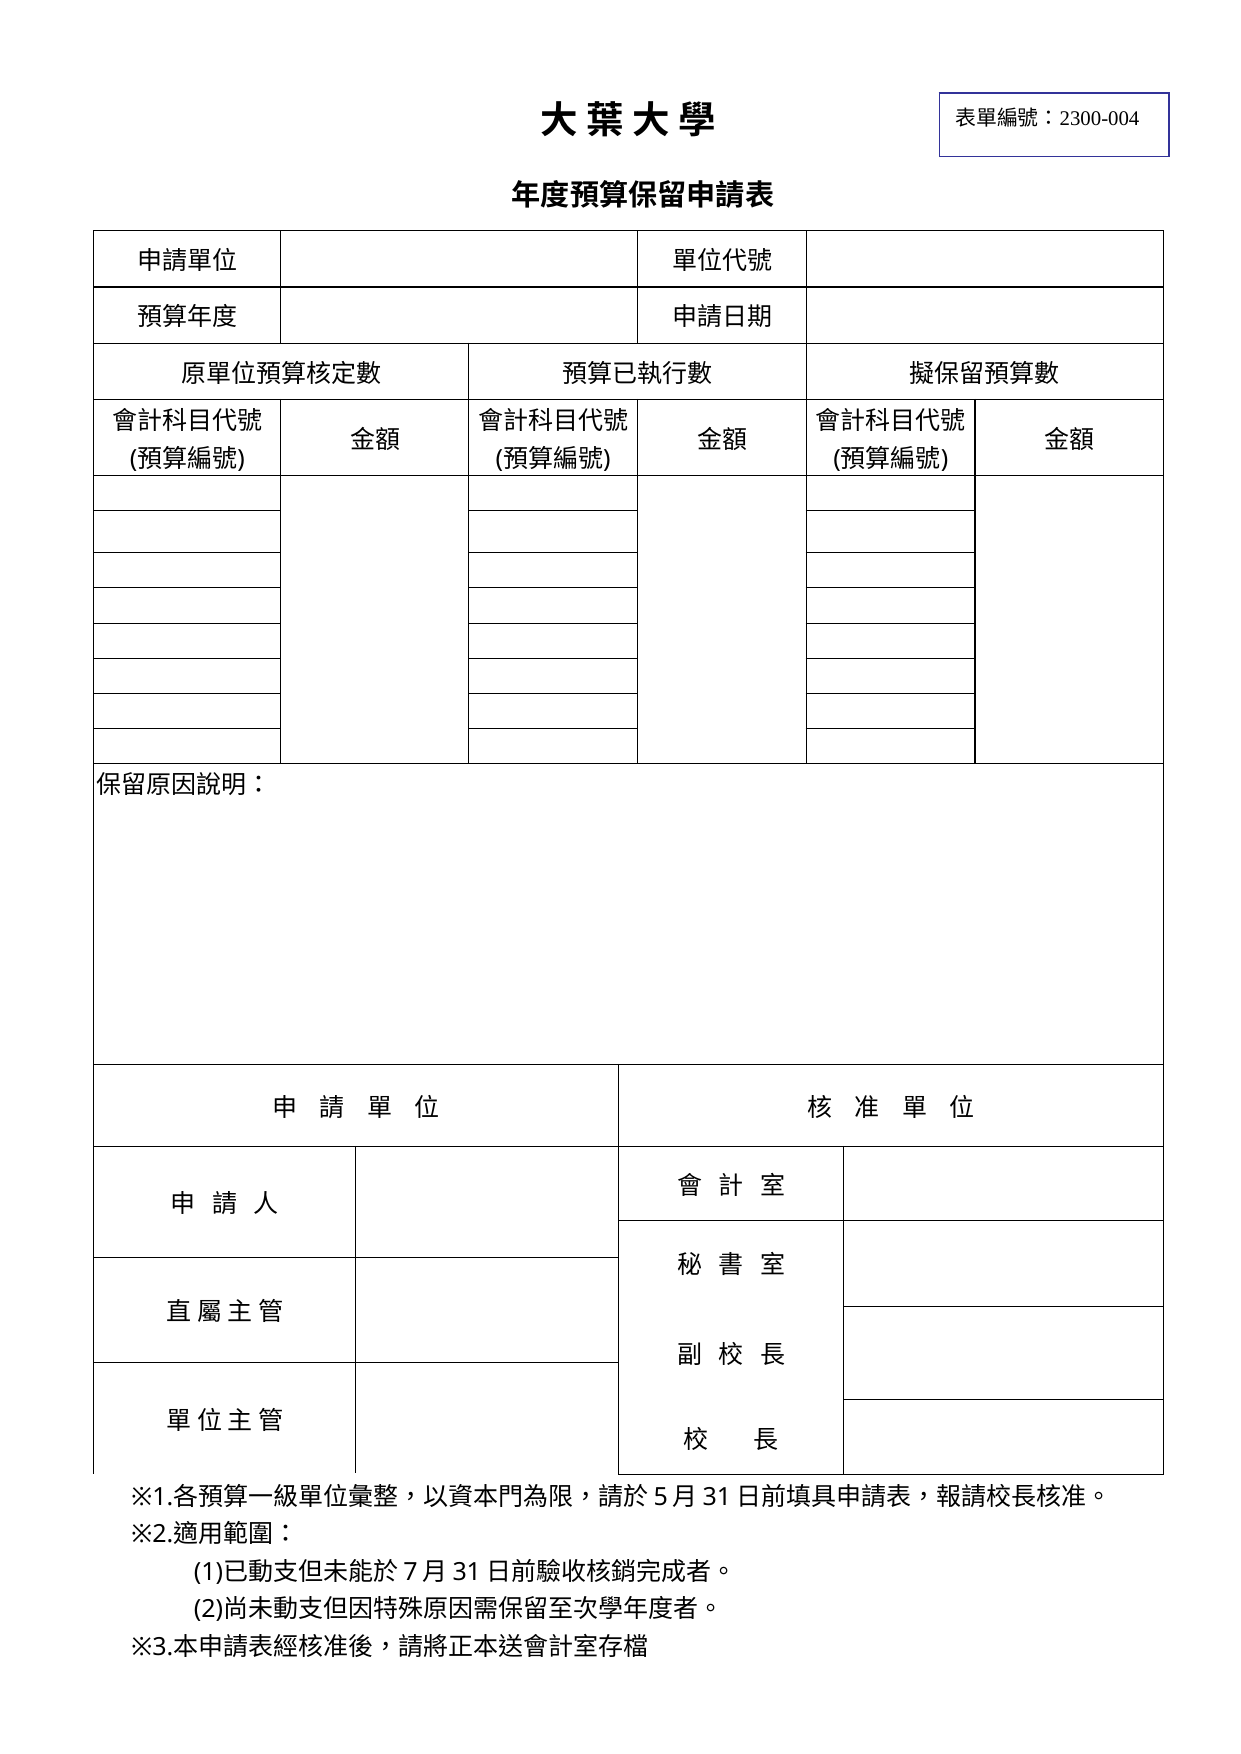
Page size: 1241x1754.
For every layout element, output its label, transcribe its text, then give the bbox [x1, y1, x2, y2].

table_cell [281, 476, 468, 552]
table_cell 預算已執行數 [469, 344, 806, 399]
table_cell [844, 1221, 1163, 1306]
table_cell [281, 693, 468, 763]
table_cell [356, 1258, 618, 1362]
table_cell 原單位預算核定數 [94, 344, 468, 399]
table_cell 直 屬 主 管 [94, 1258, 355, 1362]
table_cell [469, 588, 637, 622]
table_cell [94, 729, 280, 763]
table_cell 擬保留預算數 [807, 344, 1163, 399]
table_cell 申 請 人 [94, 1147, 355, 1257]
table_cell 單位代號 [638, 231, 806, 286]
table_cell [844, 1147, 1163, 1219]
table_cell 預算年度 [94, 288, 280, 343]
table_cell 申 請 單 位 [94, 1065, 618, 1146]
table_cell [469, 476, 637, 510]
table_cell [281, 231, 637, 286]
table_cell [94, 624, 280, 657]
table_cell [281, 623, 468, 693]
table_cell [281, 552, 468, 622]
table_cell [469, 553, 637, 587]
table_cell [807, 511, 974, 552]
text (1)已動支但未能於7月31日前驗收核銷完成者。 [194, 1550, 1053, 1588]
table_cell [976, 623, 1163, 693]
table_cell [976, 552, 1163, 622]
table_cell [638, 623, 806, 693]
table_cell 秘 書 室 [619, 1221, 843, 1306]
table_header 大 葉 大 學 [93, 80, 1163, 155]
table_cell [356, 1363, 618, 1474]
table_cell [844, 1307, 1163, 1399]
table_cell [94, 511, 280, 552]
table_cell 金額 [638, 400, 806, 475]
table_cell 會計科目代號 (預算編號) [807, 400, 974, 475]
table_cell 單 位 主 管 [94, 1363, 356, 1474]
table_cell [94, 476, 280, 510]
table_cell [807, 476, 974, 510]
table_cell [469, 511, 637, 552]
table_cell [469, 694, 637, 728]
table_cell 會計科目代號 (預算編號) [94, 400, 280, 475]
table_header 大 葉 大 學 [940, 94, 1168, 156]
table_cell [807, 659, 974, 693]
text ※1.各預算一級單位彙整，以資本門為限，請於5月31日前填具申請表，報請校長核准。 [131, 1475, 1144, 1513]
table_cell 金額 [976, 400, 1163, 475]
table_cell 核 准 單 位 [619, 1065, 1163, 1146]
text (2)尚未動支但因特殊原因需保留至次學年度者。 [194, 1588, 1053, 1625]
table_cell 保留原因說明： [94, 764, 1163, 1064]
table_cell [638, 552, 806, 622]
table_cell [469, 729, 637, 763]
table_cell 申請單位 [94, 231, 280, 286]
table_cell [638, 693, 806, 763]
table_cell [94, 588, 280, 622]
table_cell [807, 288, 1163, 343]
table_cell [807, 553, 974, 587]
table_cell [807, 694, 974, 728]
table_cell [469, 659, 637, 693]
table_cell [976, 476, 1163, 552]
table_cell [94, 694, 280, 728]
table_cell [469, 624, 637, 657]
table_cell 校 長 [619, 1399, 843, 1474]
table_cell [844, 1400, 1163, 1474]
table_cell [807, 588, 974, 622]
text ※2.適用範圍： [131, 1513, 1144, 1550]
table_cell [281, 288, 637, 343]
table_cell [976, 693, 1163, 763]
table_cell 副 校 長 [619, 1306, 843, 1399]
table_cell [638, 476, 806, 552]
table_cell [807, 231, 1163, 286]
text ※3.本申請表經核准後，請將正本送會計室存檔 [131, 1625, 1053, 1663]
table_cell 會 計 室 [619, 1147, 843, 1219]
table_cell [807, 729, 974, 763]
table_cell [356, 1147, 618, 1257]
table_cell 金額 [281, 400, 468, 475]
table_cell [94, 553, 280, 587]
table_cell 會計科目代號 (預算編號) [469, 400, 637, 475]
table_cell [807, 624, 974, 657]
table_cell [94, 659, 280, 693]
table_cell 年度預算保留申請表 [93, 155, 1163, 230]
table_cell 申請日期 [638, 288, 806, 343]
